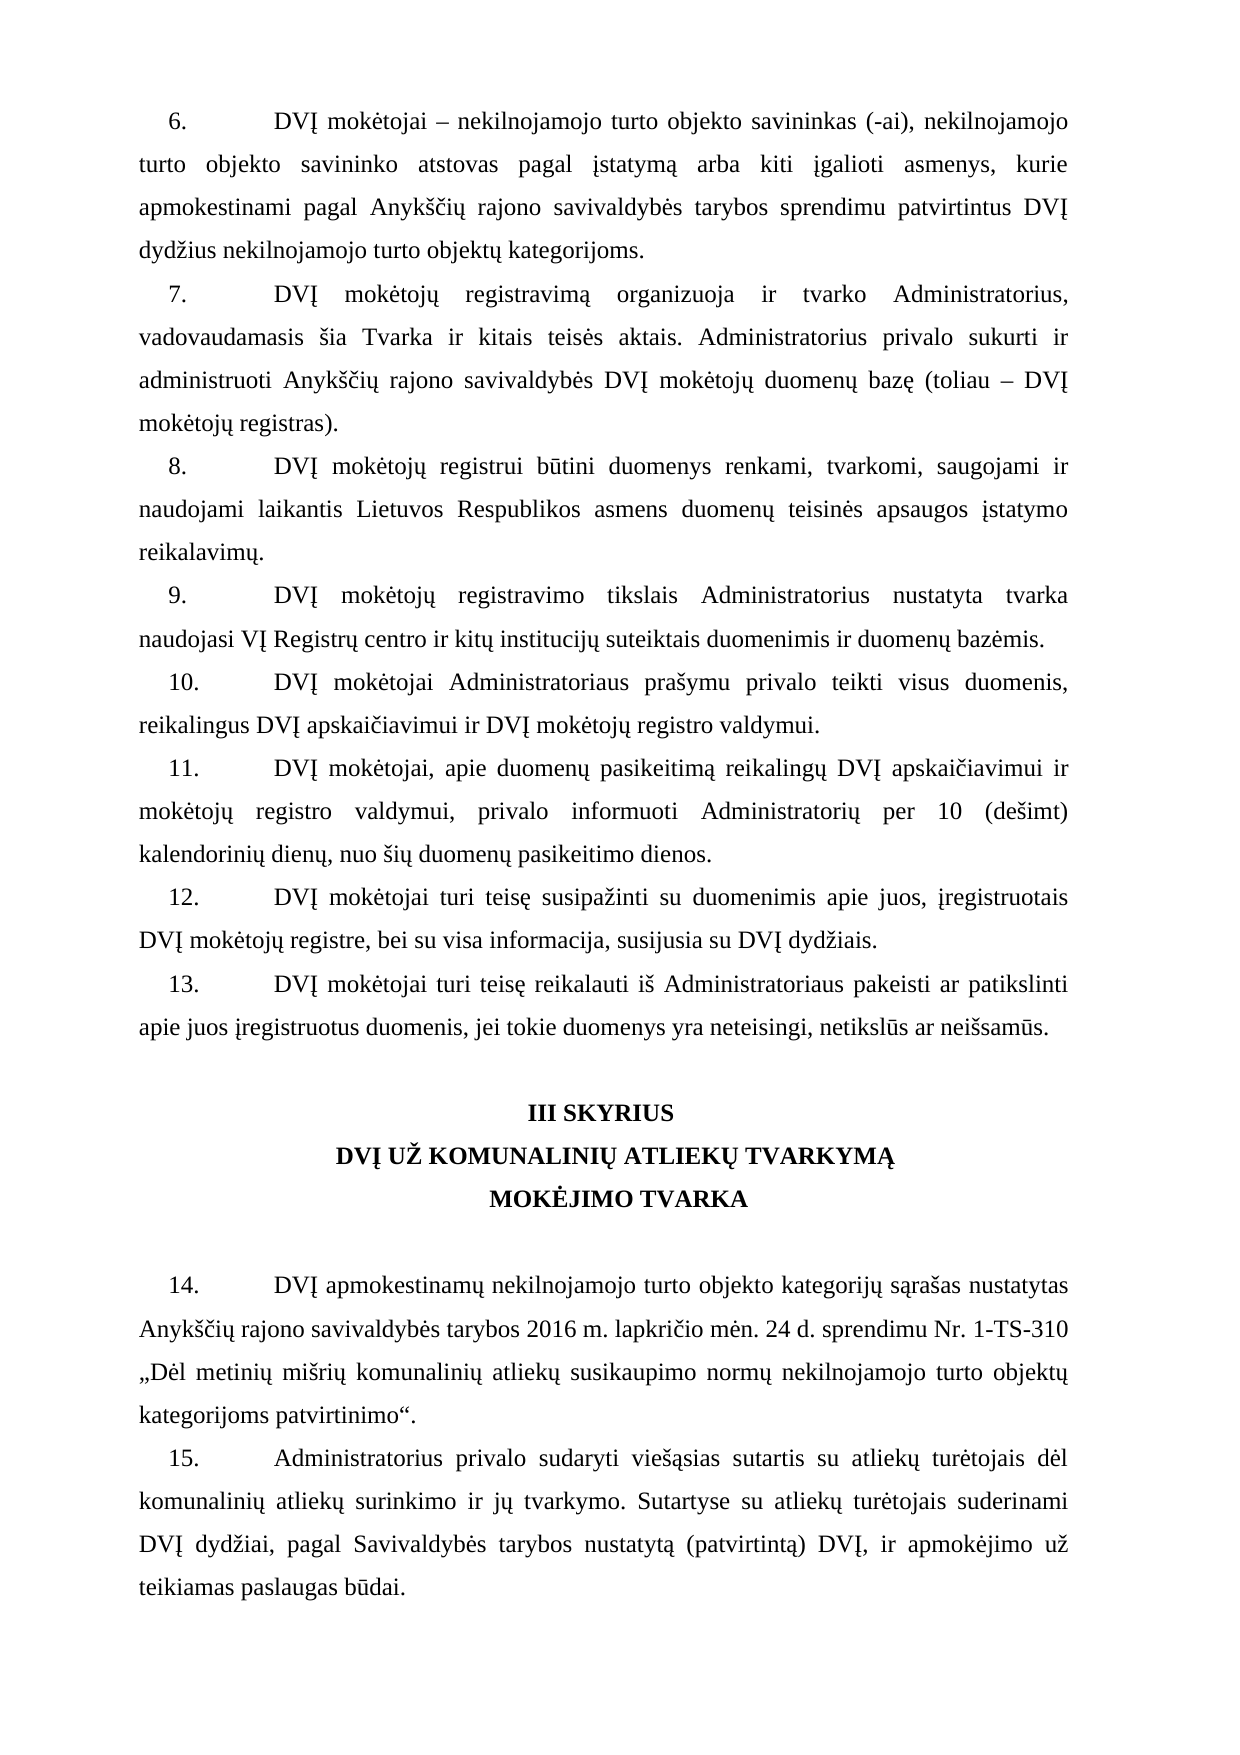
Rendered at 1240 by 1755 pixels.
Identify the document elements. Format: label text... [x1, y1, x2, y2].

text 15. Administratorius privalo sudaryti viešąsias sutartis su atliekų turėtojais dėl komunalinių atliekų surinkimo ir jų tvarkymo. Sutartyse su atliekų turėtojais suderinami DVĮ dydžiai, pagal Savivaldybės tarybos nustatytą (patvirtintą) DVĮ, ir apmokėjimo už teikiamas paslaugas būdai. [139, 1443, 1069, 1601]
text DVĮ UŽ KOMUNALINIŲ ATLIEKŲ TVARKYMĄ [168, 1141, 1069, 1170]
text 14. DVĮ apmokestinamų nekilnojamojo turto objekto kategorijų sąrašas nustatytas Anykščių rajono savivaldybės tarybos 2016 m. lapkričio mėn. 24 d. sprendimu Nr. 1-TS-310 „Dėl metinių mišrių komunalinių atliekų susikaupimo normų nekilnojamojo turto objektų kategorijoms patvirtinimo“. [139, 1271, 1069, 1429]
text 6. DVĮ mokėtojai – nekilnojamojo turto objekto savininkas (-ai), nekilnojamojo turto objekto savininko atstovas pagal įstatymą arba kiti įgalioti asmenys, kurie apmokestinami pagal Anykščių rajono savivaldybės tarybos sprendimu patvirtintus DVĮ dydžius nekilnojamojo turto objektų kategorijoms. [139, 106, 1069, 264]
text 13. DVĮ mokėtojai turi teisę reikalauti iš Administratoriaus pakeisti ar patikslinti apie juos įregistruotus duomenis, jei tokie duomenys yra neteisingi, netikslūs ar neišsamūs. [139, 969, 1069, 1041]
text 8. DVĮ mokėtojų registrui būtini duomenys renkami, tvarkomi, saugojami ir naudojami laikantis Lietuvos Respublikos asmens duomenų teisinės apsaugos įstatymo reikalavimų. [139, 451, 1069, 566]
text 9. DVĮ mokėtojų registravimo tikslais Administratorius nustatyta tvarka naudojasi VĮ Registrų centro ir kitų institucijų suteiktais duomenimis ir duomenų bazėmis. [139, 581, 1069, 652]
text MOKĖJIMO TVARKA [168, 1184, 1069, 1213]
text 11. DVĮ mokėtojai, apie duomenų pasikeitimą reikalingų DVĮ apskaičiavimui ir mokėtojų registro valdymui, privalo informuoti Administratorių per 10 (dešimt) kalendorinių dienų, nuo šių duomenų pasikeitimo dienos. [139, 753, 1069, 868]
text III SKYRIUS [139, 1098, 1069, 1127]
text 12. DVĮ mokėtojai turi teisę susipažinti su duomenimis apie juos, įregistruotais DVĮ mokėtojų registre, bei su visa informacija, susijusia su DVĮ dydžiais. [139, 882, 1069, 954]
text 10. DVĮ mokėtojai Administratoriaus prašymu privalo teikti visus duomenis, reikalingus DVĮ apskaičiavimui ir DVĮ mokėtojų registro valdymui. [139, 667, 1069, 739]
text 7. DVĮ mokėtojų registravimą organizuoja ir tvarko Administratorius, vadovaudamasis šia Tvarka ir kitais teisės aktais. Administratorius privalo sukurti ir administruoti Anykščių rajono savivaldybės DVĮ mokėtojų duomenų bazę (toliau – DVĮ mokėtojų registras). [139, 279, 1069, 437]
